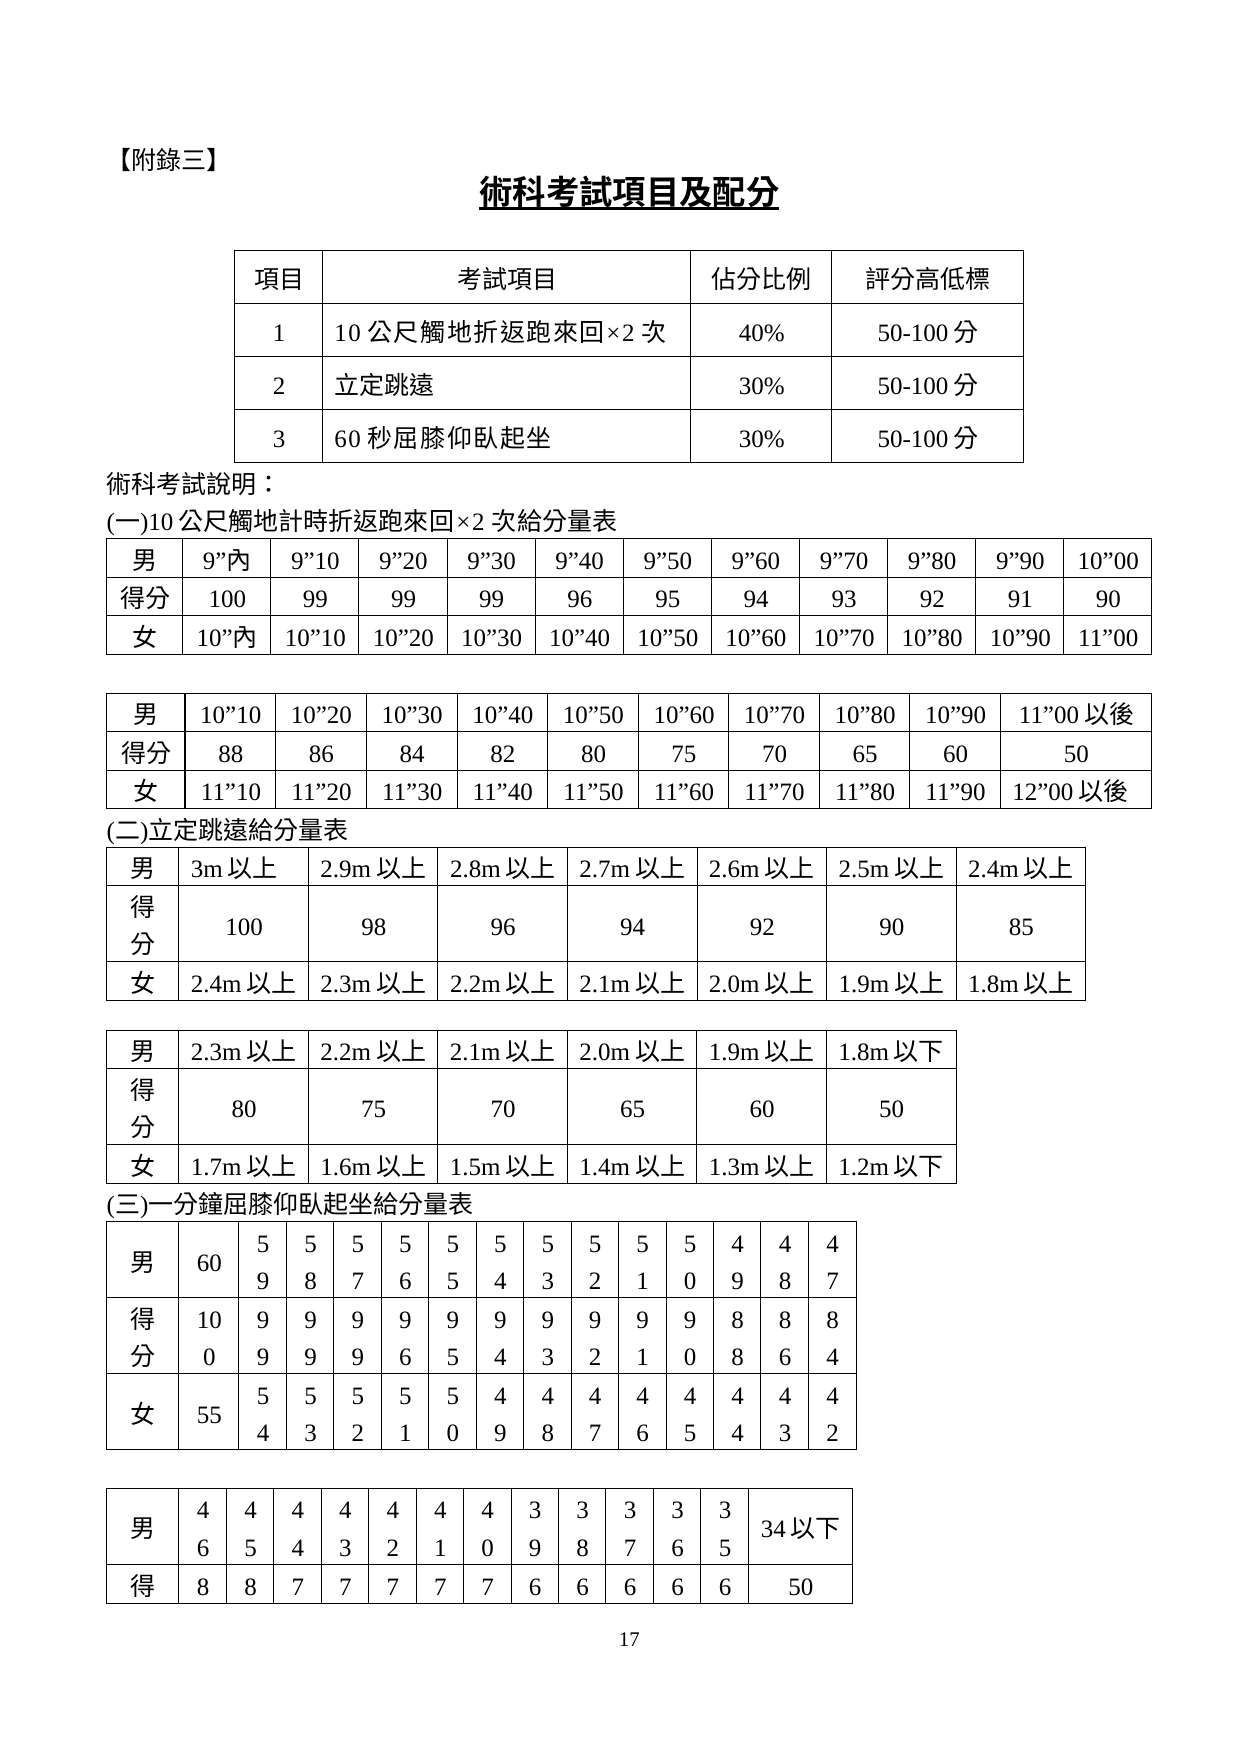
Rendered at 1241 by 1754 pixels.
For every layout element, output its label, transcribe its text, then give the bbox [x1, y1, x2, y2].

table_cell 98 [309, 886, 437, 961]
table_cell 51 [382, 1374, 428, 1449]
table_cell 11”10 [186, 771, 275, 808]
table_header 10”90 [910, 694, 1000, 731]
table_header 10”70 [729, 694, 819, 731]
table_header 9”70 [800, 539, 887, 577]
table_header 10”00 [1064, 539, 1151, 577]
table_header 9”30 [448, 539, 535, 577]
table_cell 96 [382, 1298, 428, 1373]
table_header 2.3m以上 [179, 1031, 308, 1068]
table_cell 44 [714, 1374, 760, 1449]
table_cell 99 [239, 1298, 286, 1373]
table_cell 1.9m以上 [827, 962, 956, 1000]
table_cell 11”80 [820, 771, 909, 808]
table_cell 96 [536, 578, 623, 615]
table_header 9”80 [888, 539, 975, 577]
table_header 10”50 [548, 694, 638, 731]
table_header 2.5m以上 [827, 848, 956, 885]
table_cell 92 [572, 1298, 618, 1373]
table_cell 得分 [107, 1069, 178, 1144]
table_cell 49 [477, 1374, 523, 1449]
table_cell 11”30 [367, 771, 457, 808]
table_cell 92 [698, 886, 826, 961]
table_cell 96 [438, 886, 567, 961]
table_header 56 [382, 1222, 428, 1297]
text (一)10公尺觸地計時折返跑來回×2次給分量表 [106, 501, 1152, 538]
table_cell 82 [458, 732, 547, 769]
table_cell 42 [809, 1374, 856, 1449]
table_cell 99 [334, 1298, 381, 1373]
table_header 35 [701, 1489, 748, 1564]
table_cell 女 [107, 771, 184, 808]
table_cell 80 [179, 1069, 308, 1144]
table_cell 7 [274, 1565, 321, 1602]
table_cell 94 [712, 578, 799, 615]
table_header 男 [107, 1031, 178, 1068]
table_header 男 [107, 539, 182, 577]
table_header 34以下 [749, 1489, 852, 1564]
table_cell 8 [179, 1565, 226, 1602]
table_cell 47 [572, 1374, 618, 1449]
table_cell 50-100分 [832, 410, 1023, 462]
table_header 59 [239, 1222, 286, 1297]
table_header 52 [572, 1222, 618, 1297]
table_header 男 [107, 1489, 178, 1564]
table_header 57 [334, 1222, 381, 1297]
table_cell 93 [800, 578, 887, 615]
table_cell 99 [287, 1298, 333, 1373]
table_header 42 [369, 1489, 416, 1564]
table_cell 女 [107, 962, 178, 1000]
table_cell 90 [827, 886, 956, 961]
table_header 10”10 [186, 694, 275, 731]
table_cell 6 [512, 1565, 558, 1602]
table_cell 65 [568, 1069, 696, 1144]
table_cell 50-100分 [832, 304, 1023, 356]
table_cell 2.4m以上 [179, 962, 308, 1000]
table_cell 10”20 [359, 616, 447, 654]
table_cell 90 [667, 1298, 713, 1373]
table_cell 6 [654, 1565, 700, 1602]
table_header 評分高低標 [832, 251, 1023, 303]
table_cell 53 [287, 1374, 333, 1449]
table_cell 2.1m以上 [568, 962, 697, 1000]
table_cell 65 [820, 732, 909, 769]
table_cell 1.5m以上 [438, 1145, 567, 1183]
table_cell 11”60 [639, 771, 728, 808]
table_cell 70 [729, 732, 819, 769]
table_cell 50 [1001, 732, 1151, 769]
table_cell 50 [429, 1374, 476, 1449]
table_cell 得分 [107, 578, 182, 615]
table_header 佔分比例 [691, 251, 831, 303]
table_cell 7 [322, 1565, 368, 1602]
table_header 43 [322, 1489, 368, 1564]
table_cell 94 [477, 1298, 523, 1373]
text 【附錄三】 [106, 148, 1152, 175]
text (二)立定跳遠給分量表 [106, 809, 1152, 847]
table_cell 10”30 [448, 616, 535, 654]
table_header 50 [667, 1222, 713, 1297]
table_header 考試項目 [323, 251, 690, 303]
table_cell 75 [309, 1069, 437, 1144]
table_header 10”80 [820, 694, 909, 731]
table_cell 女 [107, 1374, 178, 1449]
table_cell 1.6m以上 [309, 1145, 437, 1183]
table_cell 91 [619, 1298, 666, 1373]
table_cell 48 [524, 1374, 571, 1449]
table_header 9”內 [183, 539, 270, 577]
table_cell 10”10 [271, 616, 358, 654]
table_cell 6 [559, 1565, 605, 1602]
table_cell 50 [749, 1565, 852, 1602]
table_cell 30% [691, 410, 831, 462]
table_cell 50 [827, 1069, 956, 1144]
table_header 46 [179, 1489, 226, 1564]
table_cell 94 [568, 886, 697, 961]
table_cell 1.7m以上 [179, 1145, 308, 1183]
table_cell 10公尺觸地折返跑來回×2次 [323, 304, 690, 356]
table_header 41 [417, 1489, 463, 1564]
table_cell 10”內 [183, 616, 270, 654]
table_cell 10”40 [536, 616, 623, 654]
table_cell 10”80 [888, 616, 975, 654]
table_header 2.2m以上 [309, 1031, 437, 1068]
table_cell 75 [639, 732, 728, 769]
table_header 項目 [235, 251, 322, 303]
table_cell 46 [619, 1374, 666, 1449]
table_cell 12”00以後 [1001, 771, 1151, 808]
table_header 2.0m以上 [568, 1031, 696, 1068]
table_cell 2.2m以上 [438, 962, 567, 1000]
table_header 11”00以後 [1001, 694, 1151, 731]
table_header 2.6m以上 [698, 848, 826, 885]
table_header 10”40 [458, 694, 547, 731]
table_cell 93 [524, 1298, 571, 1373]
table_header 40 [464, 1489, 511, 1564]
table_header 45 [227, 1489, 273, 1564]
table_header 53 [524, 1222, 571, 1297]
table_header 10”60 [639, 694, 728, 731]
table_cell 55 [179, 1374, 238, 1449]
table_header 男 [107, 694, 184, 731]
table_cell 86 [761, 1298, 808, 1373]
table_header 10”30 [367, 694, 457, 731]
table_header 9”90 [976, 539, 1063, 577]
table_cell 女 [107, 1145, 178, 1183]
table_cell 92 [888, 578, 975, 615]
table_cell 85 [957, 886, 1085, 961]
table_header 2.4m以上 [957, 848, 1085, 885]
table_header 51 [619, 1222, 666, 1297]
table_header 44 [274, 1489, 321, 1564]
table_cell 54 [239, 1374, 286, 1449]
table_header 1.8m以下 [827, 1031, 956, 1068]
table_header 37 [606, 1489, 653, 1564]
table_cell 99 [448, 578, 535, 615]
table_cell 30% [691, 357, 831, 409]
table_cell 60秒屈膝仰臥起坐 [323, 410, 690, 462]
table_header 1.9m以上 [697, 1031, 826, 1068]
table_cell 立定跳遠 [323, 357, 690, 409]
table_cell 100 [179, 886, 308, 961]
text 術科考試項目及配分 [106, 175, 1152, 212]
table_cell 11”90 [910, 771, 1000, 808]
table_cell 得分 [107, 1298, 178, 1373]
table_cell 10”70 [800, 616, 887, 654]
table_header 39 [512, 1489, 558, 1564]
table_cell 1.4m以上 [568, 1145, 696, 1183]
table_header 9”20 [359, 539, 447, 577]
table_cell 88 [714, 1298, 760, 1373]
table_cell 得分 [107, 886, 178, 961]
table_cell 60 [697, 1069, 826, 1144]
table_header 10”20 [276, 694, 366, 731]
table_header 58 [287, 1222, 333, 1297]
table_cell 8 [227, 1565, 273, 1602]
table_cell 6 [606, 1565, 653, 1602]
table_cell 10”60 [712, 616, 799, 654]
table_cell 2.3m以上 [309, 962, 437, 1000]
table_cell 86 [276, 732, 366, 769]
table_header 3m以上 [179, 848, 308, 885]
table_cell 100 [179, 1298, 238, 1373]
table_cell 50-100分 [832, 357, 1023, 409]
table_cell 11”50 [548, 771, 638, 808]
table_cell 11”00 [1064, 616, 1151, 654]
table_cell 7 [417, 1565, 463, 1602]
table_cell 女 [107, 616, 182, 654]
table_cell 1.8m以上 [957, 962, 1085, 1000]
table_cell 11”70 [729, 771, 819, 808]
table_cell 45 [667, 1374, 713, 1449]
text (三)一分鐘屈膝仰臥起坐給分量表 [106, 1184, 1152, 1221]
table_cell 3 [235, 410, 322, 462]
table_cell 95 [624, 578, 711, 615]
table_cell 得分 [107, 732, 184, 769]
table_cell 1.3m以上 [697, 1145, 826, 1183]
table_cell 2 [235, 357, 322, 409]
table_cell 91 [976, 578, 1063, 615]
table_header 60 [179, 1222, 238, 1297]
table_header 47 [809, 1222, 856, 1297]
table_header 2.7m以上 [568, 848, 697, 885]
table_cell 60 [910, 732, 1000, 769]
table_header 男 [107, 848, 178, 885]
table_header 2.1m以上 [438, 1031, 567, 1068]
table_cell 70 [438, 1069, 567, 1144]
table_header 49 [714, 1222, 760, 1297]
table_header 36 [654, 1489, 700, 1564]
table_header 9”10 [271, 539, 358, 577]
table_cell 得 [107, 1565, 178, 1602]
table_header 38 [559, 1489, 605, 1564]
table_cell 10”50 [624, 616, 711, 654]
table_cell 52 [334, 1374, 381, 1449]
table_cell 95 [429, 1298, 476, 1373]
table_header 9”40 [536, 539, 623, 577]
table_cell 84 [367, 732, 457, 769]
table_cell 10”90 [976, 616, 1063, 654]
table_header 48 [761, 1222, 808, 1297]
table_header 54 [477, 1222, 523, 1297]
table_cell 40% [691, 304, 831, 356]
table_cell 7 [369, 1565, 416, 1602]
table_cell 84 [809, 1298, 856, 1373]
table_cell 1 [235, 304, 322, 356]
table_header 9”60 [712, 539, 799, 577]
table_header 2.8m以上 [438, 848, 567, 885]
table_cell 80 [548, 732, 638, 769]
table_cell 43 [761, 1374, 808, 1449]
table_cell 1.2m以下 [827, 1145, 956, 1183]
table_cell 11”40 [458, 771, 547, 808]
table_header 男 [107, 1222, 178, 1297]
table_cell 2.0m以上 [698, 962, 826, 1000]
table_cell 99 [359, 578, 447, 615]
table_header 9”50 [624, 539, 711, 577]
table_cell 7 [464, 1565, 511, 1602]
table_cell 6 [701, 1565, 748, 1602]
table_cell 99 [271, 578, 358, 615]
table_cell 11”20 [276, 771, 366, 808]
table_header 2.9m以上 [309, 848, 437, 885]
table_cell 88 [186, 732, 275, 769]
table_cell 100 [183, 578, 270, 615]
text 術科考試說明： [106, 463, 1152, 501]
table_header 55 [429, 1222, 476, 1297]
table_cell 90 [1064, 578, 1151, 615]
